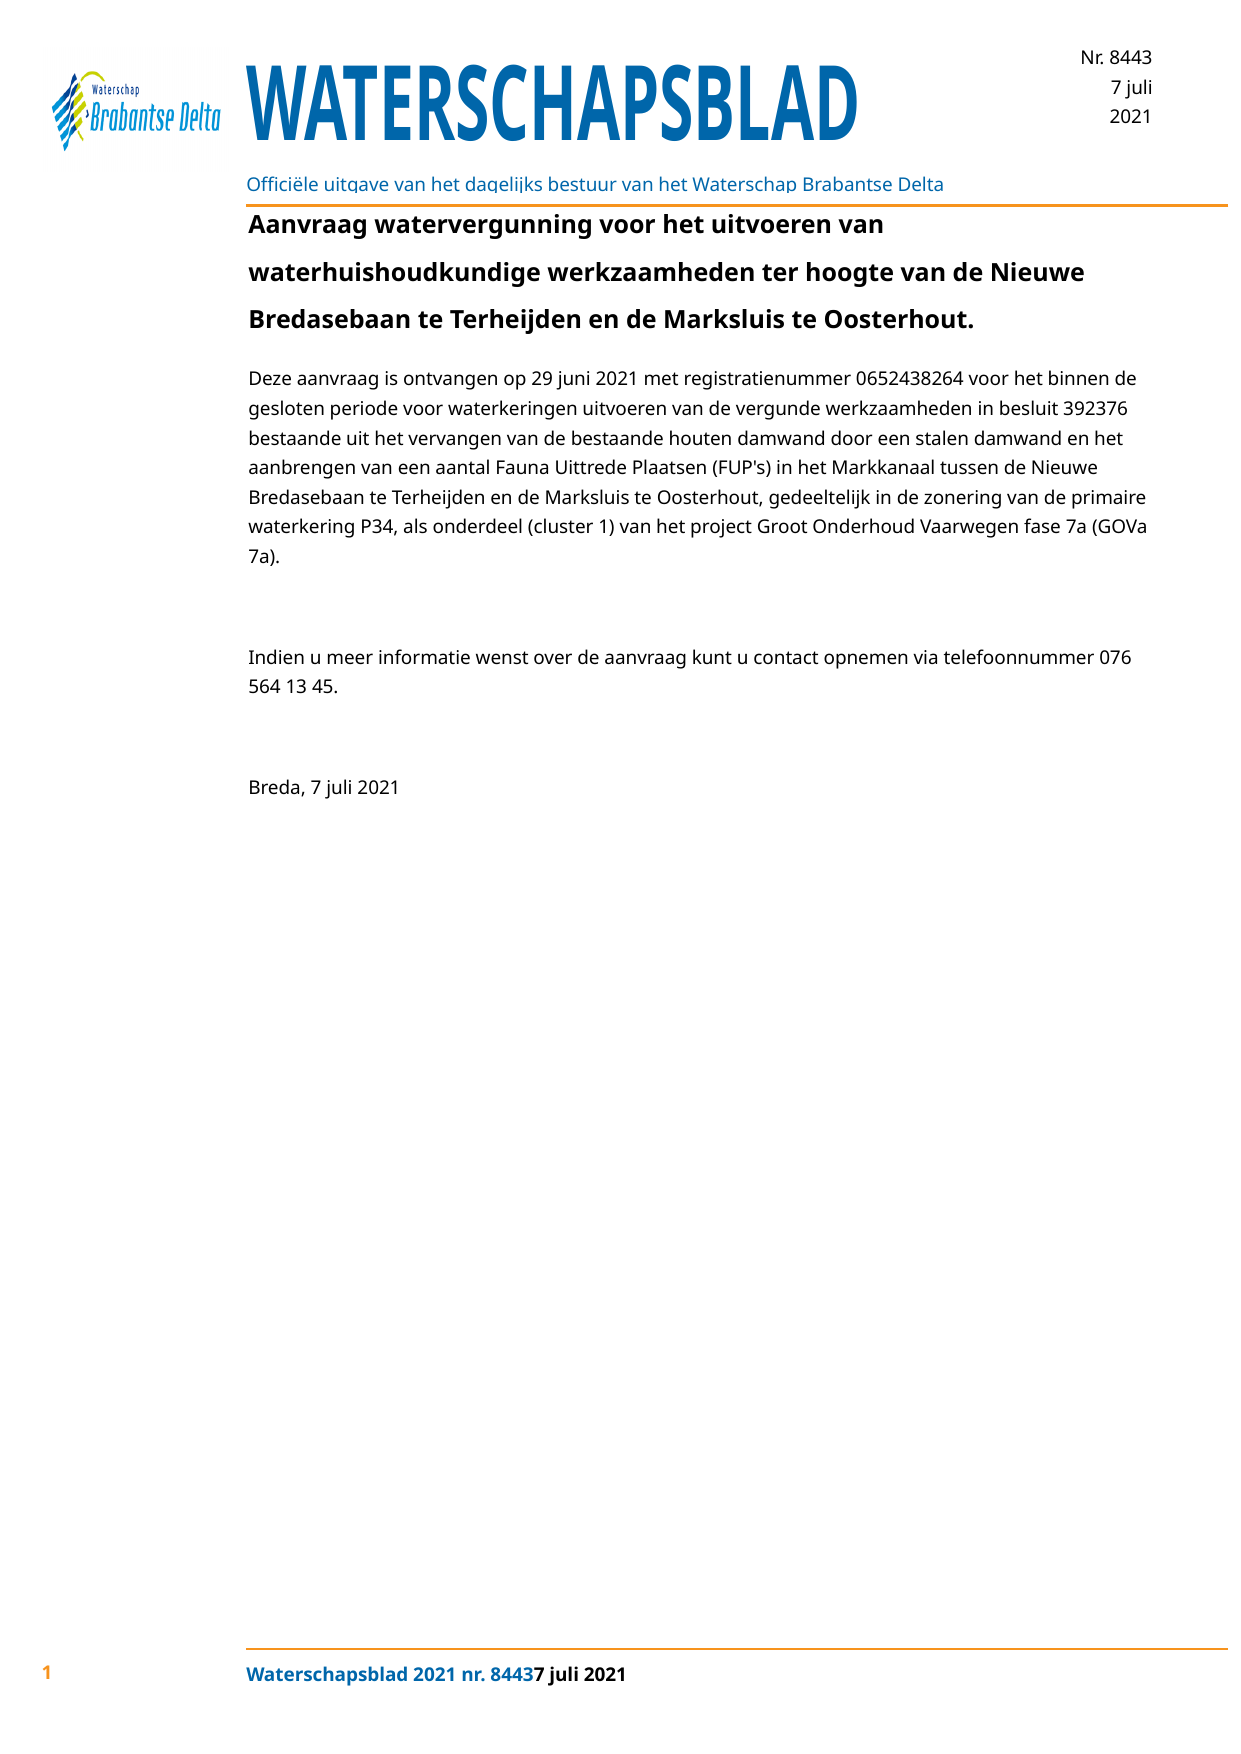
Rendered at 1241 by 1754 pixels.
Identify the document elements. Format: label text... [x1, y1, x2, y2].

text Breda, 7 juli 2021 [248, 774, 1152, 800]
text Indien u meer informatie wenst over de aanvraag kunt u contact opnemen via telefoonnummer 076 564 13 45. [248, 644, 1152, 699]
picture [41, 47, 231, 172]
text Deze aanvraag is ontvangen op 29 juni 2021 met registratienummer 0652438264 voor het binnen de gesloten periode voor waterkeringen uitvoeren van de vergunde werkzaamheden in besluit 392376 bestaande uit het vervangen van de bestaande houten damwand door een stalen damwand en het aanbrengen van een aantal Fauna Uittrede Plaatsen (FUP's) in het Markkanaal tussen de Nieuwe Bredasebaan te Terheijden en de Marksluis te Oosterhout, gedeeltelijk in de zonering van de primaire waterkering P34, als onderdeel (cluster 1) van het project Groot Onderhoud Vaarwegen fase 7a (GOVa 7a). [248, 366, 1152, 569]
text Aanvraag watervergunning voor het uitvoeren van waterhuishoudkundige werkzaamheden ter hoogte van de Nieuwe Bredasebaan te Terheijden en de Marksluis te Oosterhout. [248, 207, 1152, 336]
